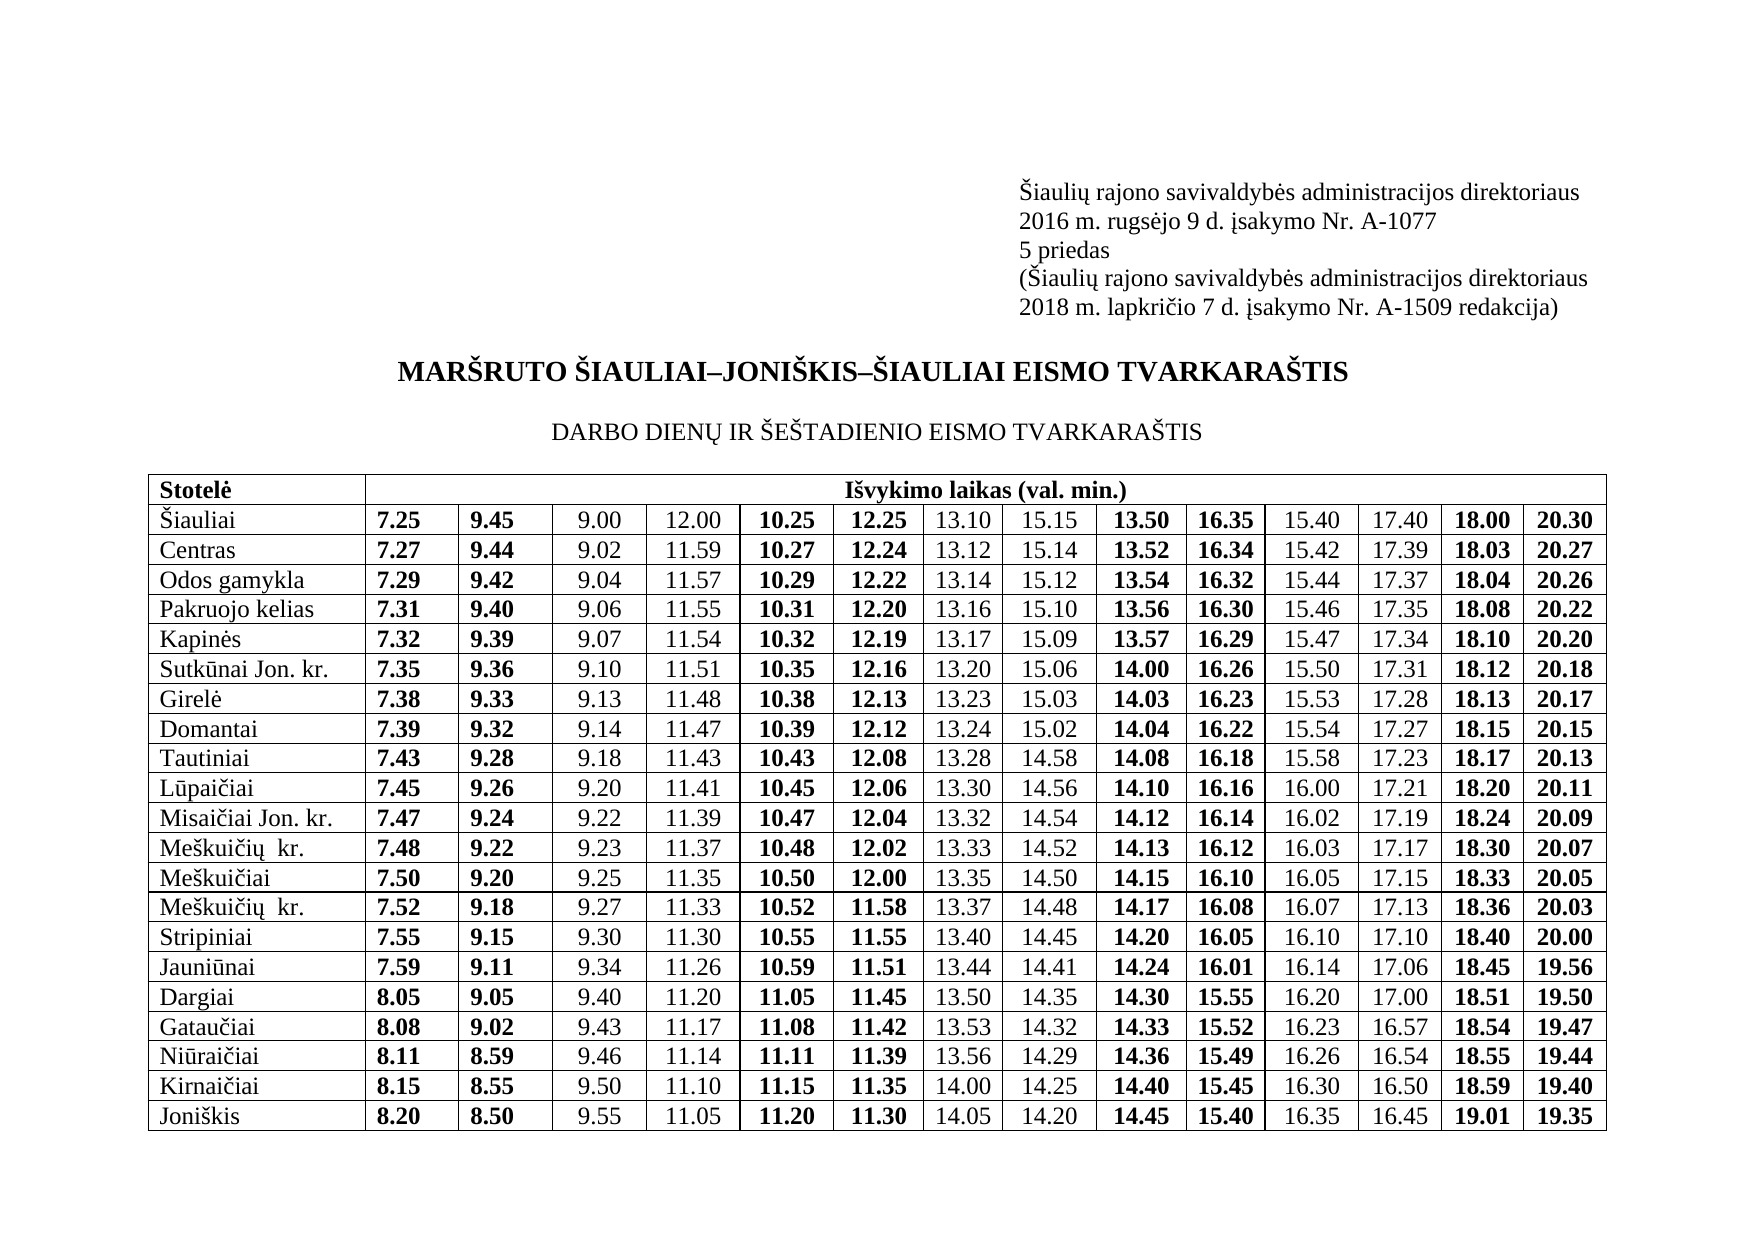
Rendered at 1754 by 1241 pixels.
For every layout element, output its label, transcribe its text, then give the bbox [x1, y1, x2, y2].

table_cell 7.50 [366, 863, 458, 891]
table_cell 18.04 [1442, 565, 1523, 593]
table_cell 13.54 [1097, 565, 1186, 593]
table_cell 11.43 [647, 744, 739, 772]
table_cell 13.28 [924, 744, 1002, 772]
table_cell 14.15 [1097, 863, 1186, 891]
table_cell 15.46 [1266, 595, 1358, 623]
table_cell 9.39 [459, 624, 552, 653]
table_cell 13.40 [924, 922, 1002, 951]
table_cell 7.27 [366, 535, 458, 564]
table_cell 14.40 [1097, 1071, 1186, 1100]
table_cell 12.13 [834, 684, 923, 713]
table_cell 20.13 [1524, 744, 1606, 772]
table_cell 14.10 [1097, 773, 1186, 802]
table_cell 12.24 [834, 535, 923, 564]
table_cell 11.08 [741, 1012, 833, 1040]
table_cell 7.25 [366, 505, 458, 534]
text 5 priedas [1019, 235, 1636, 263]
table_cell 14.58 [1003, 744, 1096, 772]
table_cell 19.44 [1524, 1041, 1606, 1070]
table_cell 15.42 [1266, 535, 1358, 564]
table_cell 7.31 [366, 595, 458, 623]
table_cell 11.39 [647, 803, 739, 832]
table_cell 17.17 [1359, 833, 1441, 862]
table_cell 18.17 [1442, 744, 1523, 772]
table_cell 11.42 [834, 1012, 923, 1040]
table_cell 9.32 [459, 714, 552, 742]
table_cell 20.11 [1524, 773, 1606, 802]
table_cell 11.54 [647, 624, 739, 653]
table_cell 7.29 [366, 565, 458, 593]
table_cell 9.45 [459, 505, 552, 534]
table_cell 14.20 [1097, 922, 1186, 951]
table_cell 9.33 [459, 684, 552, 713]
table_cell 14.05 [924, 1101, 1002, 1130]
table_cell 18.55 [1442, 1041, 1523, 1070]
table_cell 11.30 [647, 922, 739, 951]
table_cell 20.15 [1524, 714, 1606, 742]
table_cell 14.41 [1003, 952, 1096, 981]
table_cell Meškuičių kr. [149, 833, 365, 862]
table_cell 11.59 [647, 535, 739, 564]
table_cell Gataučiai [149, 1012, 365, 1040]
table_cell 7.39 [366, 714, 458, 742]
table_cell 17.06 [1359, 952, 1441, 981]
table_cell 14.45 [1003, 922, 1096, 951]
table_cell Joniškis [149, 1101, 365, 1130]
table_cell 20.26 [1524, 565, 1606, 593]
table_cell 7.38 [366, 684, 458, 713]
table_cell 19.47 [1524, 1012, 1606, 1040]
table_cell 13.24 [924, 714, 1002, 742]
table_cell 17.40 [1359, 505, 1441, 534]
table_cell 18.13 [1442, 684, 1523, 713]
table_cell 11.55 [834, 922, 923, 951]
text 2018 m. lapkričio 7 d. įsakymo Nr. A-1509 redakcija) [1019, 292, 1636, 321]
table_cell 10.31 [741, 595, 833, 623]
table_cell 17.19 [1359, 803, 1441, 832]
table_cell 7.35 [366, 654, 458, 683]
table_cell 14.35 [1003, 982, 1096, 1011]
table_cell 9.15 [459, 922, 552, 951]
table_cell 16.00 [1266, 773, 1358, 802]
table_cell 18.40 [1442, 922, 1523, 951]
table_cell 14.03 [1097, 684, 1186, 713]
text MARŠRUTO ŠIAULIAI–JONIŠKIS–ŠIAULIAI EISMO TVARKARAŠTIS [118, 354, 1636, 388]
table_cell 9.10 [553, 654, 646, 683]
table_cell 13.57 [1097, 624, 1186, 653]
table_header Stotelė [149, 475, 365, 504]
table_cell 10.52 [741, 893, 833, 921]
table_cell 10.27 [741, 535, 833, 564]
table_cell Stripiniai [149, 922, 365, 951]
table_cell 16.18 [1187, 744, 1264, 772]
table_cell 12.22 [834, 565, 923, 593]
table_cell Kapinės [149, 624, 365, 653]
table_cell 11.05 [647, 1101, 739, 1130]
table_cell 16.23 [1266, 1012, 1358, 1040]
table_cell 18.33 [1442, 863, 1523, 891]
table_cell 18.59 [1442, 1071, 1523, 1100]
table_cell 14.08 [1097, 744, 1186, 772]
table_cell 10.25 [741, 505, 833, 534]
table_cell 12.08 [834, 744, 923, 772]
table_cell 9.02 [553, 535, 646, 564]
table_cell 16.03 [1266, 833, 1358, 862]
table_cell 11.30 [834, 1101, 923, 1130]
table_cell 12.16 [834, 654, 923, 683]
table_cell 17.35 [1359, 595, 1441, 623]
table_cell 15.55 [1187, 982, 1264, 1011]
table_cell 11.51 [834, 952, 923, 981]
table_cell 9.14 [553, 714, 646, 742]
table_cell 16.01 [1187, 952, 1264, 981]
table_cell 17.13 [1359, 893, 1441, 921]
table_cell 18.10 [1442, 624, 1523, 653]
table_cell 8.08 [366, 1012, 458, 1040]
table_cell 15.47 [1266, 624, 1358, 653]
table_cell 15.50 [1266, 654, 1358, 683]
table_cell 16.07 [1266, 893, 1358, 921]
table_cell 10.38 [741, 684, 833, 713]
table_cell 17.23 [1359, 744, 1441, 772]
table_cell 20.03 [1524, 893, 1606, 921]
table_cell 11.11 [741, 1041, 833, 1070]
table_cell 13.17 [924, 624, 1002, 653]
table_cell 9.55 [553, 1101, 646, 1130]
table_cell 12.02 [834, 833, 923, 862]
table_cell 10.45 [741, 773, 833, 802]
table_cell 10.43 [741, 744, 833, 772]
table_cell 20.22 [1524, 595, 1606, 623]
table_cell 14.00 [1097, 654, 1186, 683]
table_cell 14.30 [1097, 982, 1186, 1011]
table_cell 16.50 [1359, 1071, 1441, 1100]
table_cell Dargiai [149, 982, 365, 1011]
table_cell 15.15 [1003, 505, 1096, 534]
table_cell 11.20 [741, 1101, 833, 1130]
table_cell 9.20 [553, 773, 646, 802]
table_cell 11.41 [647, 773, 739, 802]
table_cell 14.25 [1003, 1071, 1096, 1100]
table_cell 13.56 [1097, 595, 1186, 623]
table_cell 13.53 [924, 1012, 1002, 1040]
table_cell 9.18 [459, 893, 552, 921]
text DARBO DIENŲ IR ŠEŠTADIENIO EISMO TVARKARAŠTIS [118, 417, 1636, 446]
table_cell 10.35 [741, 654, 833, 683]
table_cell 16.22 [1187, 714, 1264, 742]
table_cell 8.05 [366, 982, 458, 1011]
table_cell 16.14 [1187, 803, 1264, 832]
table_cell 18.15 [1442, 714, 1523, 742]
table_cell 9.22 [553, 803, 646, 832]
table_cell 10.47 [741, 803, 833, 832]
table_cell 17.27 [1359, 714, 1441, 742]
table_cell 11.51 [647, 654, 739, 683]
table_cell 20.17 [1524, 684, 1606, 713]
table_cell 14.33 [1097, 1012, 1186, 1040]
table_cell 9.11 [459, 952, 552, 981]
table_cell 11.35 [647, 863, 739, 891]
table_cell 9.13 [553, 684, 646, 713]
table_cell 13.16 [924, 595, 1002, 623]
table_cell 15.45 [1187, 1071, 1264, 1100]
table_cell 7.32 [366, 624, 458, 653]
table_cell 9.04 [553, 565, 646, 593]
table_cell 16.16 [1187, 773, 1264, 802]
table_cell 7.48 [366, 833, 458, 862]
table_cell 15.54 [1266, 714, 1358, 742]
table_cell 15.14 [1003, 535, 1096, 564]
table_cell 19.56 [1524, 952, 1606, 981]
table_cell 16.29 [1187, 624, 1264, 653]
table_cell 18.12 [1442, 654, 1523, 683]
table_cell 9.40 [553, 982, 646, 1011]
table_cell 20.07 [1524, 833, 1606, 862]
table_cell 16.10 [1266, 922, 1358, 951]
table_cell Meškuičiai [149, 863, 365, 891]
table_cell 15.03 [1003, 684, 1096, 713]
table_cell 16.23 [1187, 684, 1264, 713]
table_cell 11.37 [647, 833, 739, 862]
table_cell 7.52 [366, 893, 458, 921]
table_cell 20.20 [1524, 624, 1606, 653]
table_cell 14.56 [1003, 773, 1096, 802]
table_cell 9.02 [459, 1012, 552, 1040]
table_cell 13.12 [924, 535, 1002, 564]
table_cell 18.20 [1442, 773, 1523, 802]
table_cell 10.50 [741, 863, 833, 891]
table_cell 18.08 [1442, 595, 1523, 623]
table_cell 9.20 [459, 863, 552, 891]
text (Šiaulių rajono savivaldybės administracijos direktoriaus [1019, 263, 1636, 292]
table_cell 14.24 [1097, 952, 1186, 981]
table_cell 14.50 [1003, 863, 1096, 891]
table_cell 13.30 [924, 773, 1002, 802]
table_cell 8.11 [366, 1041, 458, 1070]
table_cell 13.35 [924, 863, 1002, 891]
table_cell 13.32 [924, 803, 1002, 832]
table_cell 16.30 [1266, 1071, 1358, 1100]
table_cell 16.26 [1187, 654, 1264, 683]
table_cell 8.59 [459, 1041, 552, 1070]
table_cell 19.40 [1524, 1071, 1606, 1100]
table_cell 13.44 [924, 952, 1002, 981]
table_cell 7.55 [366, 922, 458, 951]
table_cell 12.19 [834, 624, 923, 653]
table_cell 14.48 [1003, 893, 1096, 921]
table_cell 17.10 [1359, 922, 1441, 951]
table_cell Centras [149, 535, 365, 564]
table_cell 18.03 [1442, 535, 1523, 564]
table_cell 11.05 [741, 982, 833, 1011]
table_cell 10.48 [741, 833, 833, 862]
table_cell 9.25 [553, 863, 646, 891]
table_cell Domantai [149, 714, 365, 742]
table_cell 16.35 [1266, 1101, 1358, 1130]
table_cell 9.26 [459, 773, 552, 802]
table_cell 15.40 [1187, 1101, 1264, 1130]
table_cell Meškuičių kr. [149, 893, 365, 921]
table_cell 18.30 [1442, 833, 1523, 862]
table_cell 15.53 [1266, 684, 1358, 713]
table_cell 16.05 [1266, 863, 1358, 891]
table_cell Sutkūnai Jon. kr. [149, 654, 365, 683]
table_cell 16.30 [1187, 595, 1264, 623]
table_cell 18.00 [1442, 505, 1523, 534]
table_cell Kirnaičiai [149, 1071, 365, 1100]
table_cell 11.33 [647, 893, 739, 921]
table_cell 13.23 [924, 684, 1002, 713]
table_cell 13.52 [1097, 535, 1186, 564]
table_cell 14.29 [1003, 1041, 1096, 1070]
table_cell 16.54 [1359, 1041, 1441, 1070]
table_cell 16.57 [1359, 1012, 1441, 1040]
table_cell 7.43 [366, 744, 458, 772]
table_cell 11.45 [834, 982, 923, 1011]
table_cell 13.37 [924, 893, 1002, 921]
table_cell 11.39 [834, 1041, 923, 1070]
table_cell 16.10 [1187, 863, 1264, 891]
table_cell 14.00 [924, 1071, 1002, 1100]
table_cell 12.04 [834, 803, 923, 832]
table_cell 18.51 [1442, 982, 1523, 1011]
table_cell 9.36 [459, 654, 552, 683]
table_cell 13.14 [924, 565, 1002, 593]
table_cell 15.58 [1266, 744, 1358, 772]
table_cell 14.13 [1097, 833, 1186, 862]
table_cell 19.01 [1442, 1101, 1523, 1130]
table_cell 7.45 [366, 773, 458, 802]
table_cell Lūpaičiai [149, 773, 365, 802]
table_cell 16.20 [1266, 982, 1358, 1011]
table_cell 15.40 [1266, 505, 1358, 534]
table_cell 13.33 [924, 833, 1002, 862]
table_cell Tautiniai [149, 744, 365, 772]
table_cell 15.52 [1187, 1012, 1264, 1040]
table_cell 16.02 [1266, 803, 1358, 832]
table_cell 15.10 [1003, 595, 1096, 623]
table_cell 20.18 [1524, 654, 1606, 683]
table_cell Šiauliai [149, 505, 365, 534]
table_cell 9.23 [553, 833, 646, 862]
table_cell 16.26 [1266, 1041, 1358, 1070]
table_cell 9.42 [459, 565, 552, 593]
table_cell Niūraičiai [149, 1041, 365, 1070]
table_cell Misaičiai Jon. kr. [149, 803, 365, 832]
table_cell 14.17 [1097, 893, 1186, 921]
table_cell 9.07 [553, 624, 646, 653]
table_cell 9.40 [459, 595, 552, 623]
table_cell 9.05 [459, 982, 552, 1011]
table_cell 12.00 [834, 863, 923, 891]
table_cell 9.22 [459, 833, 552, 862]
table_cell 14.45 [1097, 1101, 1186, 1130]
table_cell 11.26 [647, 952, 739, 981]
table_cell 16.14 [1266, 952, 1358, 981]
table_cell 14.54 [1003, 803, 1096, 832]
table_cell Jauniūnai [149, 952, 365, 981]
table_cell 15.12 [1003, 565, 1096, 593]
table_cell 11.35 [834, 1071, 923, 1100]
table_cell 12.06 [834, 773, 923, 802]
text Šiaulių rajono savivaldybės administracijos direktoriaus 2016 m. rugsėjo 9 d. įsakymo Nr. A-1077 [1019, 177, 1636, 235]
table_cell 10.55 [741, 922, 833, 951]
table_cell 15.06 [1003, 654, 1096, 683]
table_cell 9.46 [553, 1041, 646, 1070]
table_cell 13.50 [924, 982, 1002, 1011]
table_cell 9.06 [553, 595, 646, 623]
table_cell 16.35 [1187, 505, 1264, 534]
table_cell 12.00 [647, 505, 739, 534]
table_cell 9.30 [553, 922, 646, 951]
table_cell Odos gamykla [149, 565, 365, 593]
table_cell 11.47 [647, 714, 739, 742]
table_cell 14.20 [1003, 1101, 1096, 1130]
table_cell 9.28 [459, 744, 552, 772]
table_cell 11.17 [647, 1012, 739, 1040]
table_cell 16.05 [1187, 922, 1264, 951]
table_cell Girelė [149, 684, 365, 713]
table_cell 13.20 [924, 654, 1002, 683]
table_cell 19.35 [1524, 1101, 1606, 1130]
table_cell 16.34 [1187, 535, 1264, 564]
table_cell 12.12 [834, 714, 923, 742]
table_cell 9.50 [553, 1071, 646, 1100]
table_cell 15.09 [1003, 624, 1096, 653]
table_cell 18.54 [1442, 1012, 1523, 1040]
table_cell 11.48 [647, 684, 739, 713]
table_cell 18.36 [1442, 893, 1523, 921]
table_cell 17.15 [1359, 863, 1441, 891]
table_cell 17.00 [1359, 982, 1441, 1011]
table_cell 13.10 [924, 505, 1002, 534]
table_cell 19.50 [1524, 982, 1606, 1011]
table_cell 10.29 [741, 565, 833, 593]
table_cell 11.57 [647, 565, 739, 593]
table_cell 15.02 [1003, 714, 1096, 742]
table_cell 17.34 [1359, 624, 1441, 653]
table_cell 8.50 [459, 1101, 552, 1130]
table_cell 11.55 [647, 595, 739, 623]
table_cell 11.15 [741, 1071, 833, 1100]
table_cell 16.45 [1359, 1101, 1441, 1130]
table_cell 20.09 [1524, 803, 1606, 832]
table_cell 13.50 [1097, 505, 1186, 534]
table_cell 16.08 [1187, 893, 1264, 921]
table_cell 9.44 [459, 535, 552, 564]
table_cell 14.04 [1097, 714, 1186, 742]
table_cell 11.10 [647, 1071, 739, 1100]
table_cell 20.30 [1524, 505, 1606, 534]
table_cell 10.59 [741, 952, 833, 981]
table_cell 11.20 [647, 982, 739, 1011]
table_cell 17.31 [1359, 654, 1441, 683]
table_cell 14.36 [1097, 1041, 1186, 1070]
table_cell 10.39 [741, 714, 833, 742]
table_cell 15.44 [1266, 565, 1358, 593]
table_cell 20.05 [1524, 863, 1606, 891]
table_cell 9.24 [459, 803, 552, 832]
table_cell Pakruojo kelias [149, 595, 365, 623]
table_cell 13.56 [924, 1041, 1002, 1070]
table_cell 18.24 [1442, 803, 1523, 832]
table_cell 17.21 [1359, 773, 1441, 802]
table_cell 14.32 [1003, 1012, 1096, 1040]
table_cell 11.14 [647, 1041, 739, 1070]
table_cell 16.32 [1187, 565, 1264, 593]
table_cell 18.45 [1442, 952, 1523, 981]
table_cell 10.32 [741, 624, 833, 653]
table_cell 9.00 [553, 505, 646, 534]
table_cell 9.34 [553, 952, 646, 981]
table_cell 8.15 [366, 1071, 458, 1100]
table_cell 8.55 [459, 1071, 552, 1100]
table_cell 17.28 [1359, 684, 1441, 713]
table_cell 15.49 [1187, 1041, 1264, 1070]
table_cell 9.18 [553, 744, 646, 772]
table_cell 12.20 [834, 595, 923, 623]
table_cell 14.12 [1097, 803, 1186, 832]
table_cell 9.27 [553, 893, 646, 921]
table_cell 17.39 [1359, 535, 1441, 564]
table_header Išvykimo laikas (val. min.) [366, 475, 1606, 504]
table_cell 17.37 [1359, 565, 1441, 593]
table_cell 12.25 [834, 505, 923, 534]
table_cell 8.20 [366, 1101, 458, 1130]
table_cell 9.43 [553, 1012, 646, 1040]
table_cell 20.27 [1524, 535, 1606, 564]
table_cell 7.47 [366, 803, 458, 832]
table_cell 7.59 [366, 952, 458, 981]
table_cell 11.58 [834, 893, 923, 921]
table_cell 14.52 [1003, 833, 1096, 862]
table_cell 20.00 [1524, 922, 1606, 951]
table_cell 16.12 [1187, 833, 1264, 862]
